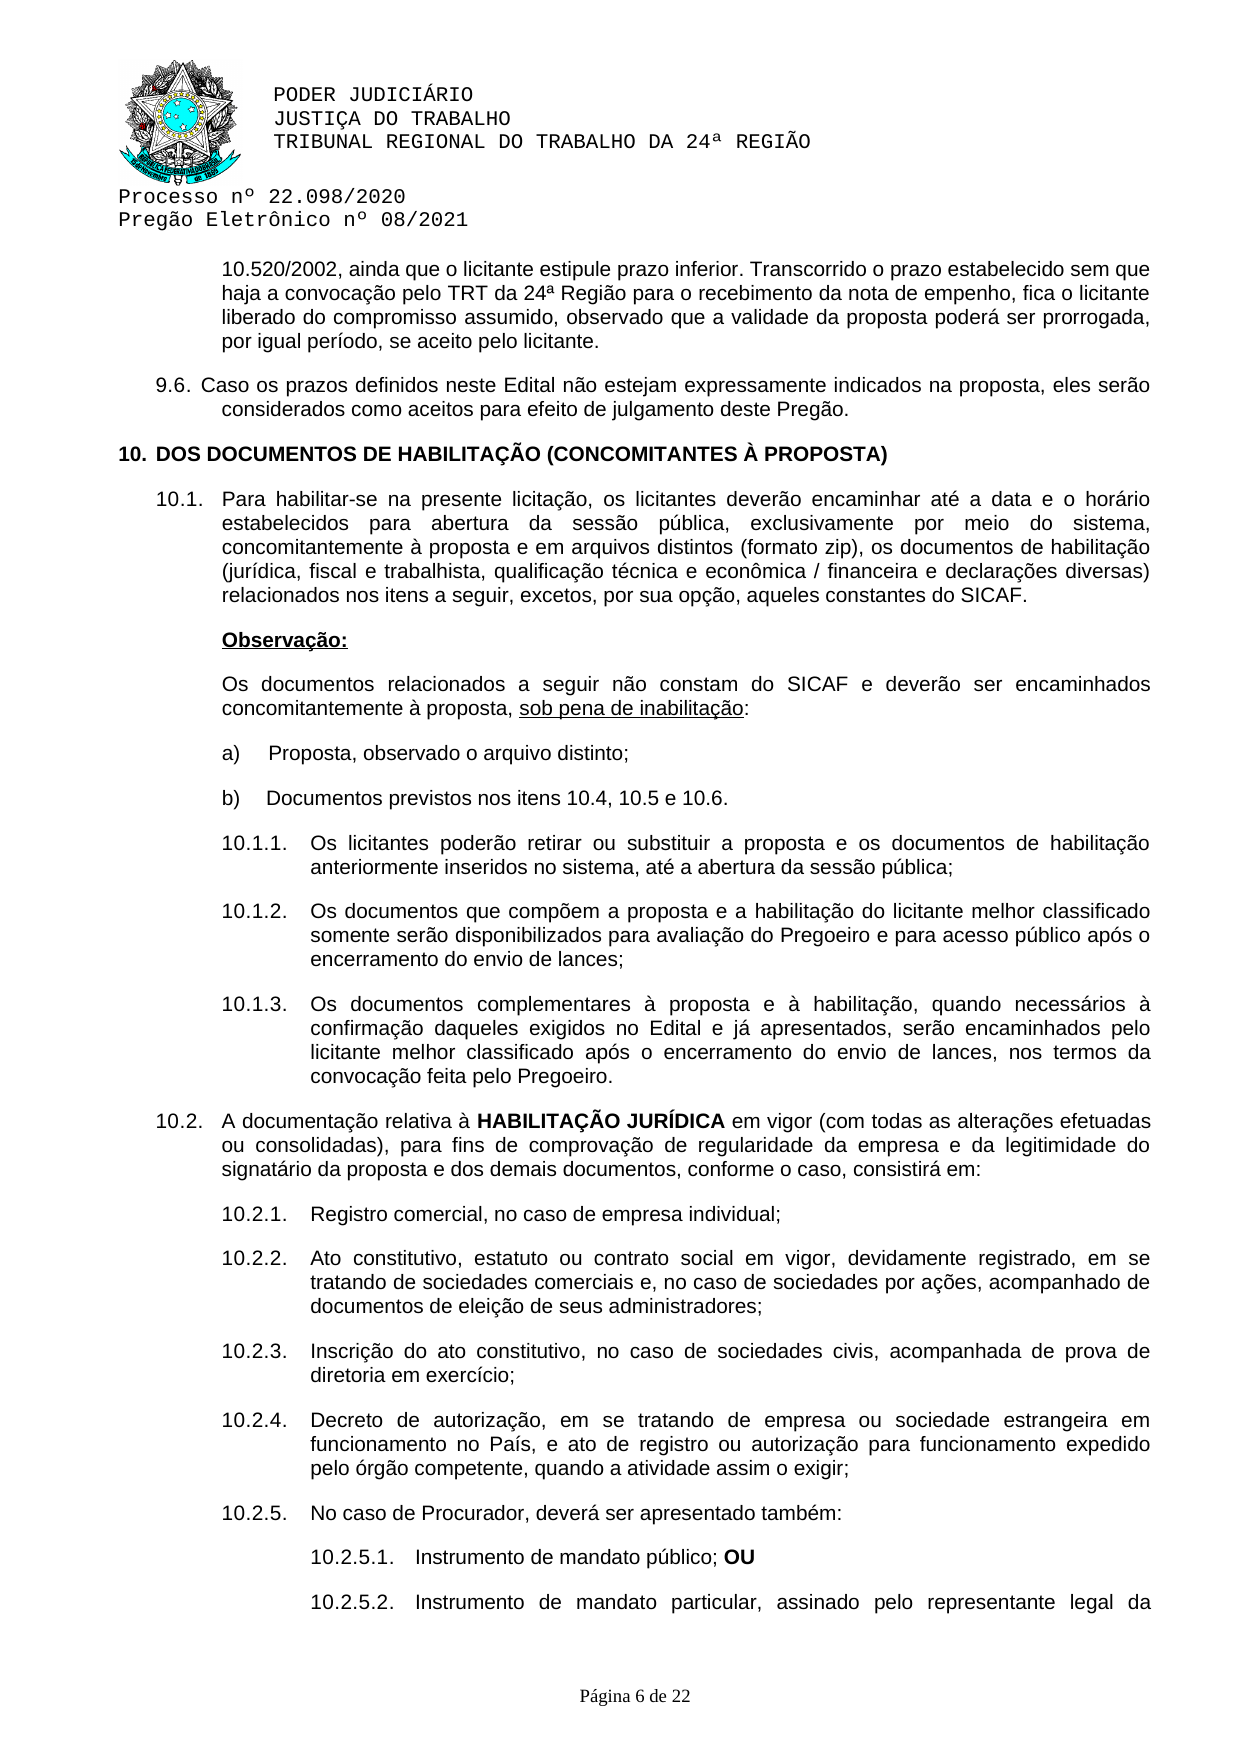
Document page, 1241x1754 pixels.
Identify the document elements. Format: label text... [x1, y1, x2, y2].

list No caso de Procurador, deverá ser apresentado também: [221, 1500, 1152, 1524]
list Inscrição do ato constitutivo, no caso de sociedades civis, acompanhada de prova de diretoria em exercício; [221, 1339, 1152, 1387]
list Caso os prazos definidos neste Edital não estejam expressamente indicados na proposta, eles serão considerados como aceitos para efeito de julgamento deste Pregão. [155, 373, 1152, 421]
list Instrumento de mandato particular, assinado pelo representante legal da [310, 1590, 1152, 1614]
list Ato constitutivo, estatuto ou contrato social em vigor, devidamente registrado, em se tratando de sociedades comerciais e, no caso de sociedades por ações, acompanhado de documentos de eleição de seus administradores; [221, 1246, 1152, 1318]
list Instrumento de mandato público; OU [310, 1545, 1152, 1569]
list Decreto de autorização, em se tratando de empresa ou sociedade estrangeira em funcionamento no País, e ato de registro ou autorização para funcionamento expedido pelo órgão competente, quando a atividade assim o exigir; [221, 1408, 1152, 1479]
list Os documentos complementares à proposta e à habilitação, quando necessários à confirmação daqueles exigidos no Edital e já apresentados, serão encaminhados pelo licitante melhor classificado após o encerramento do envio de lances, nos termos da convocação feita pelo Pregoeiro. [221, 992, 1152, 1088]
list Os documentos que compõem a proposta e a habilitação do licitante melhor classificado somente serão disponibilizados para avaliação do Pregoeiro e para acesso público após o encerramento do envio de lances; [221, 899, 1152, 971]
list 10.520/2002, ainda que o licitante estipule prazo inferior. Transcorrido o prazo estabelecido sem que haja a convocação pelo TRT da 24ª Região para o recebimento da nota de empenho, fica o licitante liberado do compromisso assumido, observado que a validade da proposta poderá ser prorrogada, por igual período, se aceito pelo licitante. [155, 257, 1152, 352]
text Observação: [222, 627, 1152, 651]
list Os licitantes poderão retirar ou substituir a proposta e os documentos de habilitação anteriormente inseridos no sistema, até a abertura da sessão pública; [221, 831, 1152, 878]
text Os documentos relacionados a seguir não constam do SICAF e deverão ser encaminhados concomitantemente à proposta, sob pena de inabilitação: [222, 672, 1152, 720]
list DOS DOCUMENTOS DE HABILITAÇÃO (CONCOMITANTES À PROPOSTA) [118, 442, 1152, 466]
list Proposta, observado o arquivo distinto; [222, 741, 1152, 765]
list A documentação relativa à HABILITAÇÃO JURÍDICA em vigor (com todas as alterações efetuadas ou consolidadas), para fins de comprovação de regularidade da empresa e da legitimidade do signatário da proposta e dos demais documentos, conforme o caso, consistirá em: [155, 1109, 1152, 1181]
list Registro comercial, no caso de empresa individual; [221, 1201, 1152, 1225]
list Para habilitar-se na presente licitação, os licitantes deverão encaminhar até a data e o horário estabelecidos para abertura da sessão pública, exclusivamente por meio do sistema, concomitantemente à proposta e em arquivos distintos (formato zip), os documentos de habilitação (jurídica, fiscal e trabalhista, qualificação técnica e econômica / financeira e declarações diversas) relacionados nos itens a seguir, excetos, por sua opção, aqueles constantes do SICAF. [156, 487, 1152, 607]
picture [118, 59, 243, 186]
list Documentos previstos nos itens 10.4, 10.5 e 10.6. [222, 786, 1152, 810]
